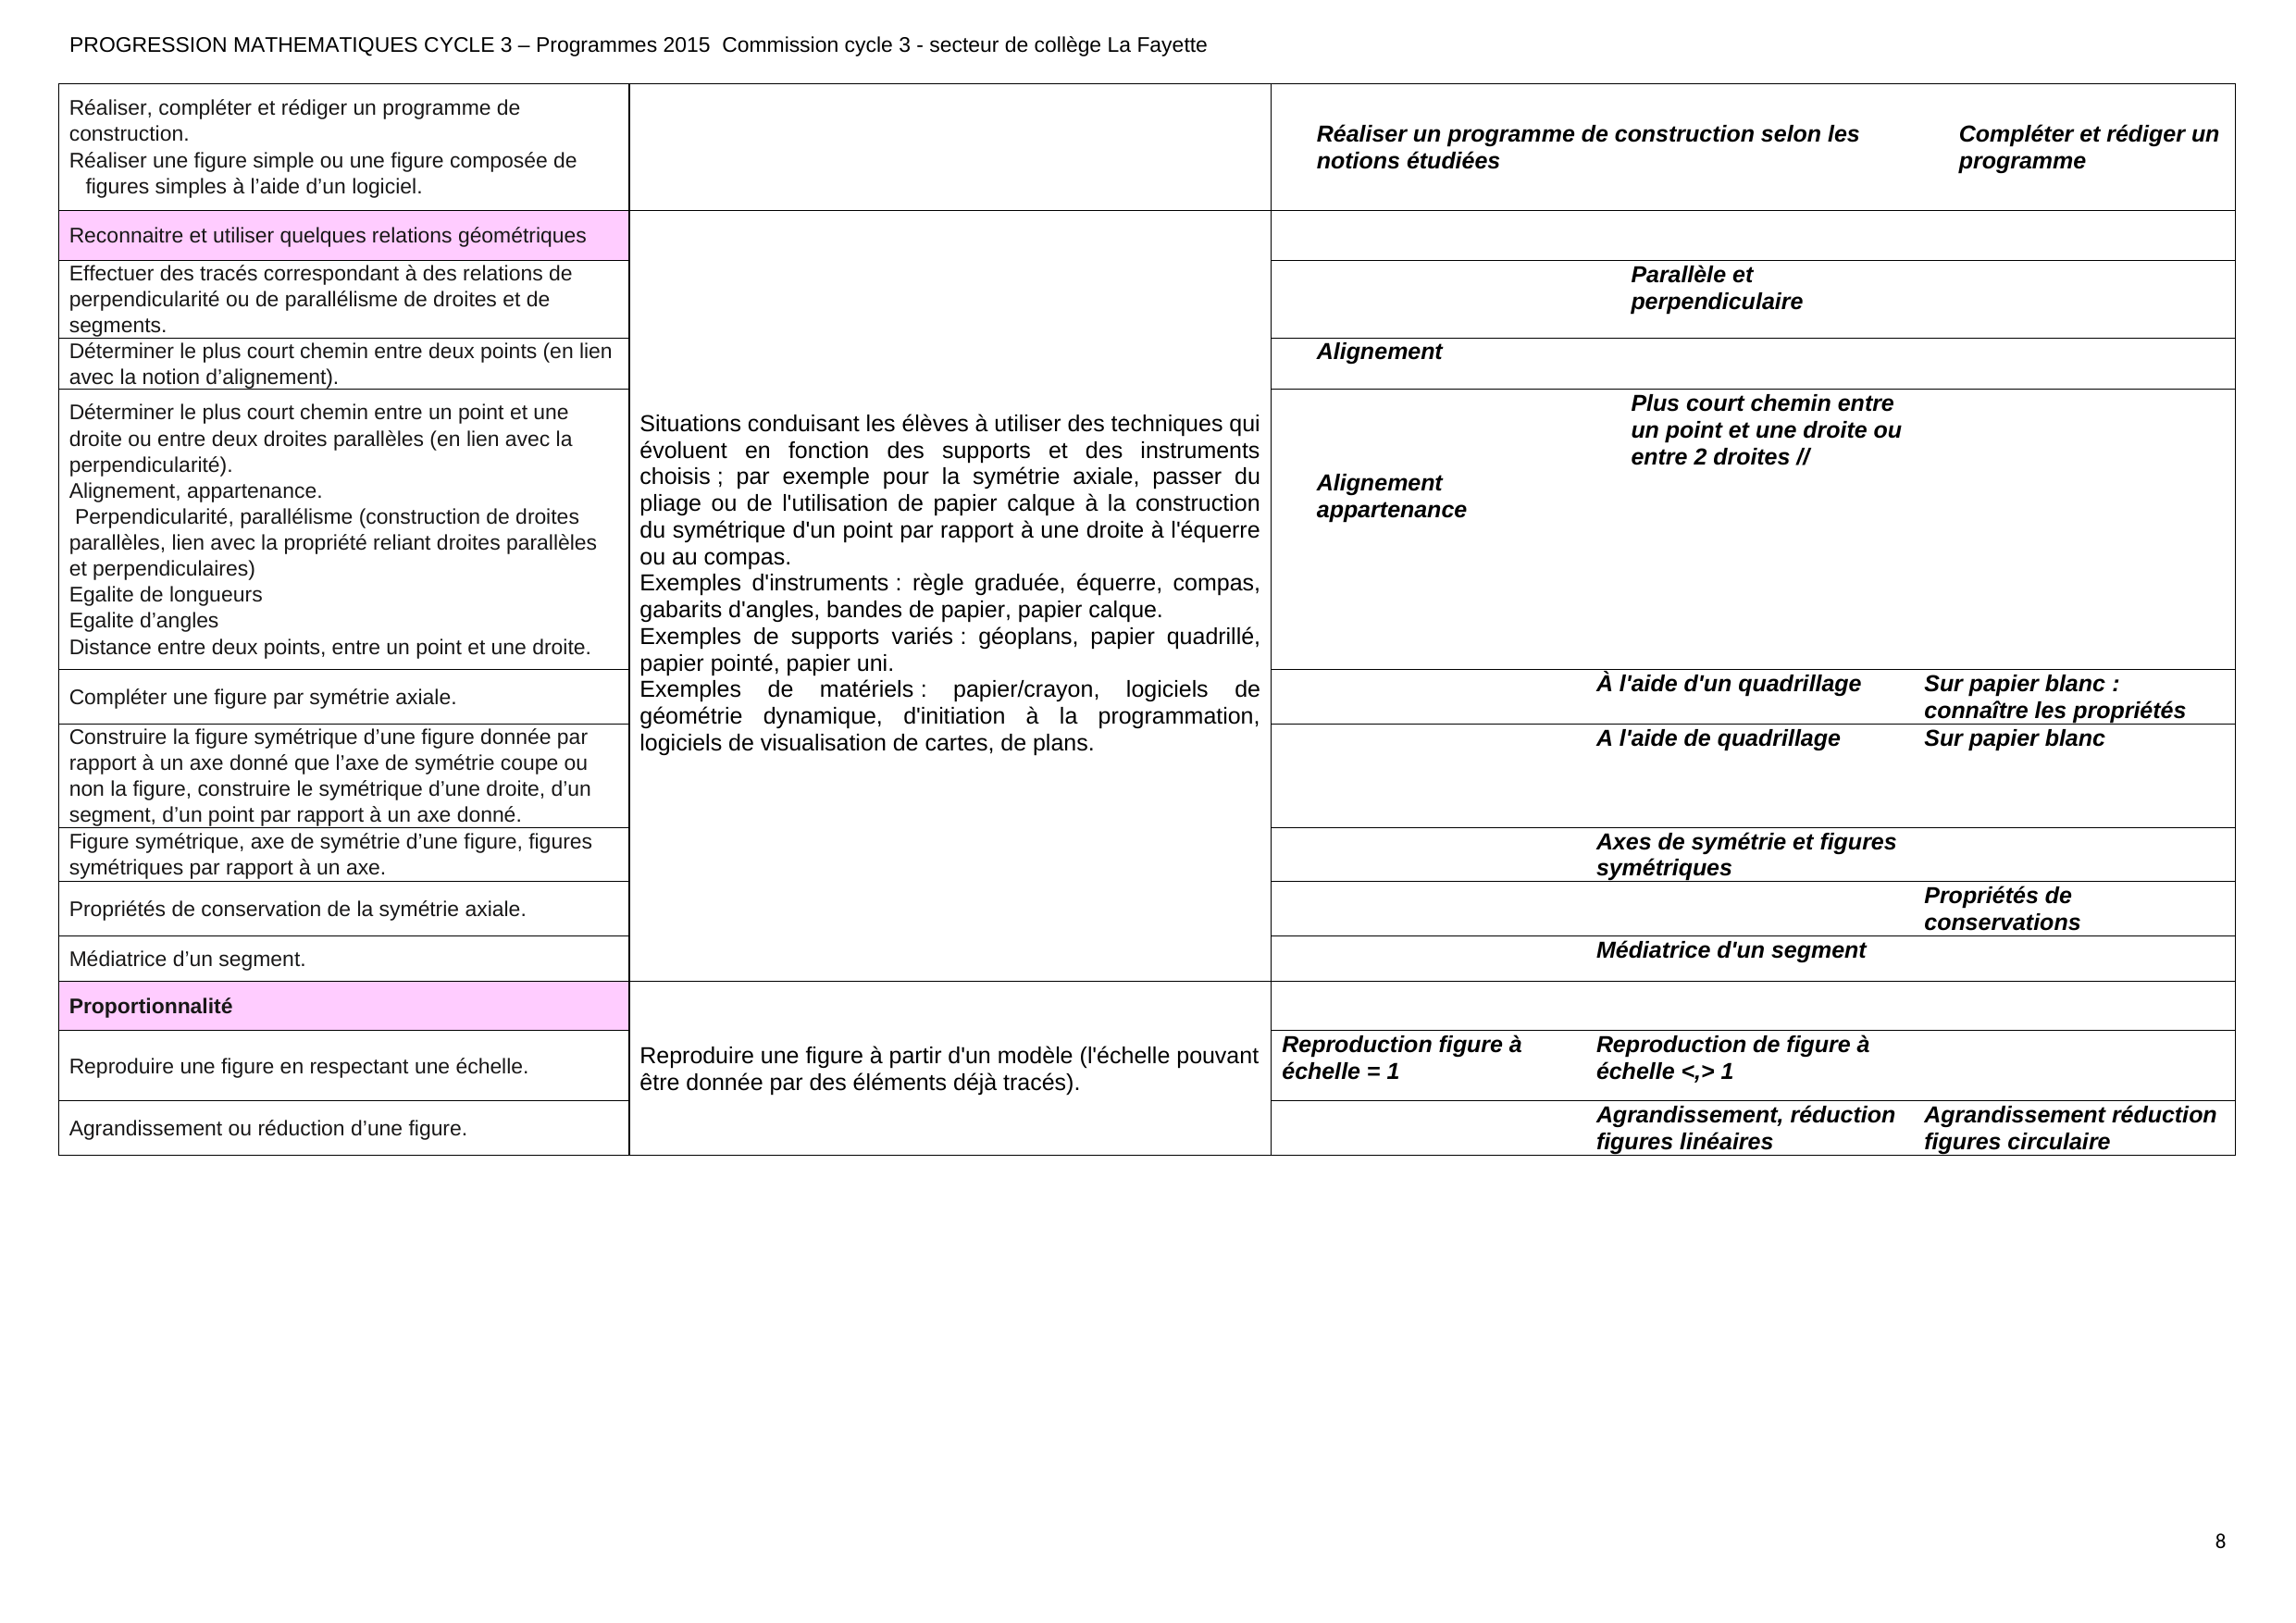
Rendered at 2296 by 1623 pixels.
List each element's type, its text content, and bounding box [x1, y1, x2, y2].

table_cell [1914, 211, 2235, 260]
table_cell [1586, 982, 1914, 1030]
table_cell Agrandissement réduction figures circulaire [1914, 1101, 2235, 1155]
table_cell Réaliser un programme de construction selon les notions étudiées [1272, 84, 1914, 210]
table_cell Reproduction de figure à échelle <,> 1 [1586, 1031, 1914, 1100]
table_cell [1586, 339, 1914, 389]
table_cell Propriétés de conservations [1914, 882, 2235, 935]
table_cell Construire la figure symétrique d’une figure donnée par rapport à un axe donné que l’axe de symétrie coupe ou non la figure, construire le symétrique d’une droite, d’un segment, d’un point par rapport à un axe donné. [59, 725, 628, 826]
table_cell Alignement [1272, 339, 1585, 389]
table_cell [1914, 828, 2235, 881]
table_cell Sur papier blanc [1914, 725, 2235, 826]
table_cell [1272, 982, 1585, 1030]
table_cell [1586, 211, 1914, 260]
table_cell Figure symétrique, axe de symétrie d’une figure, figures symétriques par rapport à un axe. [59, 828, 628, 881]
table_cell [1272, 882, 1585, 935]
table_cell [1272, 828, 1585, 881]
table_cell Effectuer des tracés correspondant à des relations de perpendicularité ou de parallélisme de droites et de segments. [59, 261, 628, 337]
table_cell Médiatrice d'un segment [1586, 936, 1914, 981]
table_cell Parallèle et perpendiculaire [1586, 261, 1914, 337]
table_cell Reproduction figure à échelle = 1 [1272, 1031, 1585, 1100]
table_cell [1272, 1101, 1585, 1155]
table_cell Plus court chemin entre un point et une droite ou entre 2 droites // [1586, 390, 1914, 669]
table_cell Réaliser, compléter et rédiger un programme de construction. Réaliser une figure simple ou une figure composée de figures simples à l’aide d’un logiciel. [59, 84, 628, 210]
table_cell Propriétés de conservation de la symétrie axiale. [59, 882, 628, 935]
table_cell Reproduire une figure à partir d'un modèle (l'échelle pouvant être donnée par des éléments déjà tracés). [630, 982, 1271, 1155]
table_cell Axes de symétrie et figures symétriques [1586, 828, 1914, 881]
table_cell Déterminer le plus court chemin entre deux points (en lien avec la notion d’alignement). [59, 339, 628, 389]
table_cell Reproduire une figure en respectant une échelle. [59, 1031, 628, 1100]
table_cell À l'aide d'un quadrillage [1586, 670, 1914, 724]
table_cell Reconnaitre et utiliser quelques relations géométriques [59, 211, 628, 260]
table_cell Déterminer le plus court chemin entre un point et une droite ou entre deux droites parallèles (en lien avec la perpendicularité). Alignement, appartenance. Perpendicularité, parallélisme (construction de droites parallèles, lien avec la propriété reliant droites parallèles et perpendiculaires) Egalite de longueurs Egalite d’angles Distance entre deux points, entre un point et une droite. [59, 390, 628, 669]
table_cell [1586, 882, 1914, 935]
table_cell Agrandissement ou réduction d’une figure. [59, 1101, 628, 1155]
table_cell [1914, 1031, 2235, 1100]
table_cell [630, 84, 1271, 210]
table_cell Alignement appartenance [1272, 390, 1585, 669]
table_cell [1272, 211, 1585, 260]
table_cell Compléter une figure par symétrie axiale. [59, 670, 628, 724]
table_cell [1914, 390, 2235, 669]
table_cell Proportionnalité [59, 982, 628, 1030]
table_cell [1272, 261, 1585, 337]
table_cell Médiatrice d’un segment. [59, 936, 628, 981]
table_cell [1914, 261, 2235, 337]
table_cell [1914, 339, 2235, 389]
table_cell [1914, 982, 2235, 1030]
table_cell Compléter et rédiger un programme [1914, 84, 2235, 210]
table_cell [1272, 670, 1585, 724]
table_cell [1914, 936, 2235, 981]
table_cell [1272, 936, 1585, 981]
table_cell A l'aide de quadrillage [1586, 725, 1914, 826]
table_cell Agrandissement, réduction figures linéaires [1586, 1101, 1914, 1155]
table_cell Situations conduisant les élèves à utiliser des techniques qui évoluent en fonction des supports et des instruments choisis ; par exemple pour la symétrie axiale, passer du pliage ou de l'utilisation de papier calque à la construction du symétrique d'un point par rapport à une droite à l'équerre ou au compas. Exemples d'instruments : règle graduée, équerre, compas, gabarits d'angles, bandes de papier, papier calque. Exemples de supports variés : géoplans, papier quadrillé, papier pointé, papier uni. Exemples de matériels : papier/crayon, logiciels de géométrie dynamique, d'initiation à la programmation, logiciels de visualisation de cartes, de plans. [630, 211, 1271, 981]
table_cell Sur papier blanc : connaître les propriétés [1914, 670, 2235, 724]
table_cell [1272, 725, 1585, 826]
